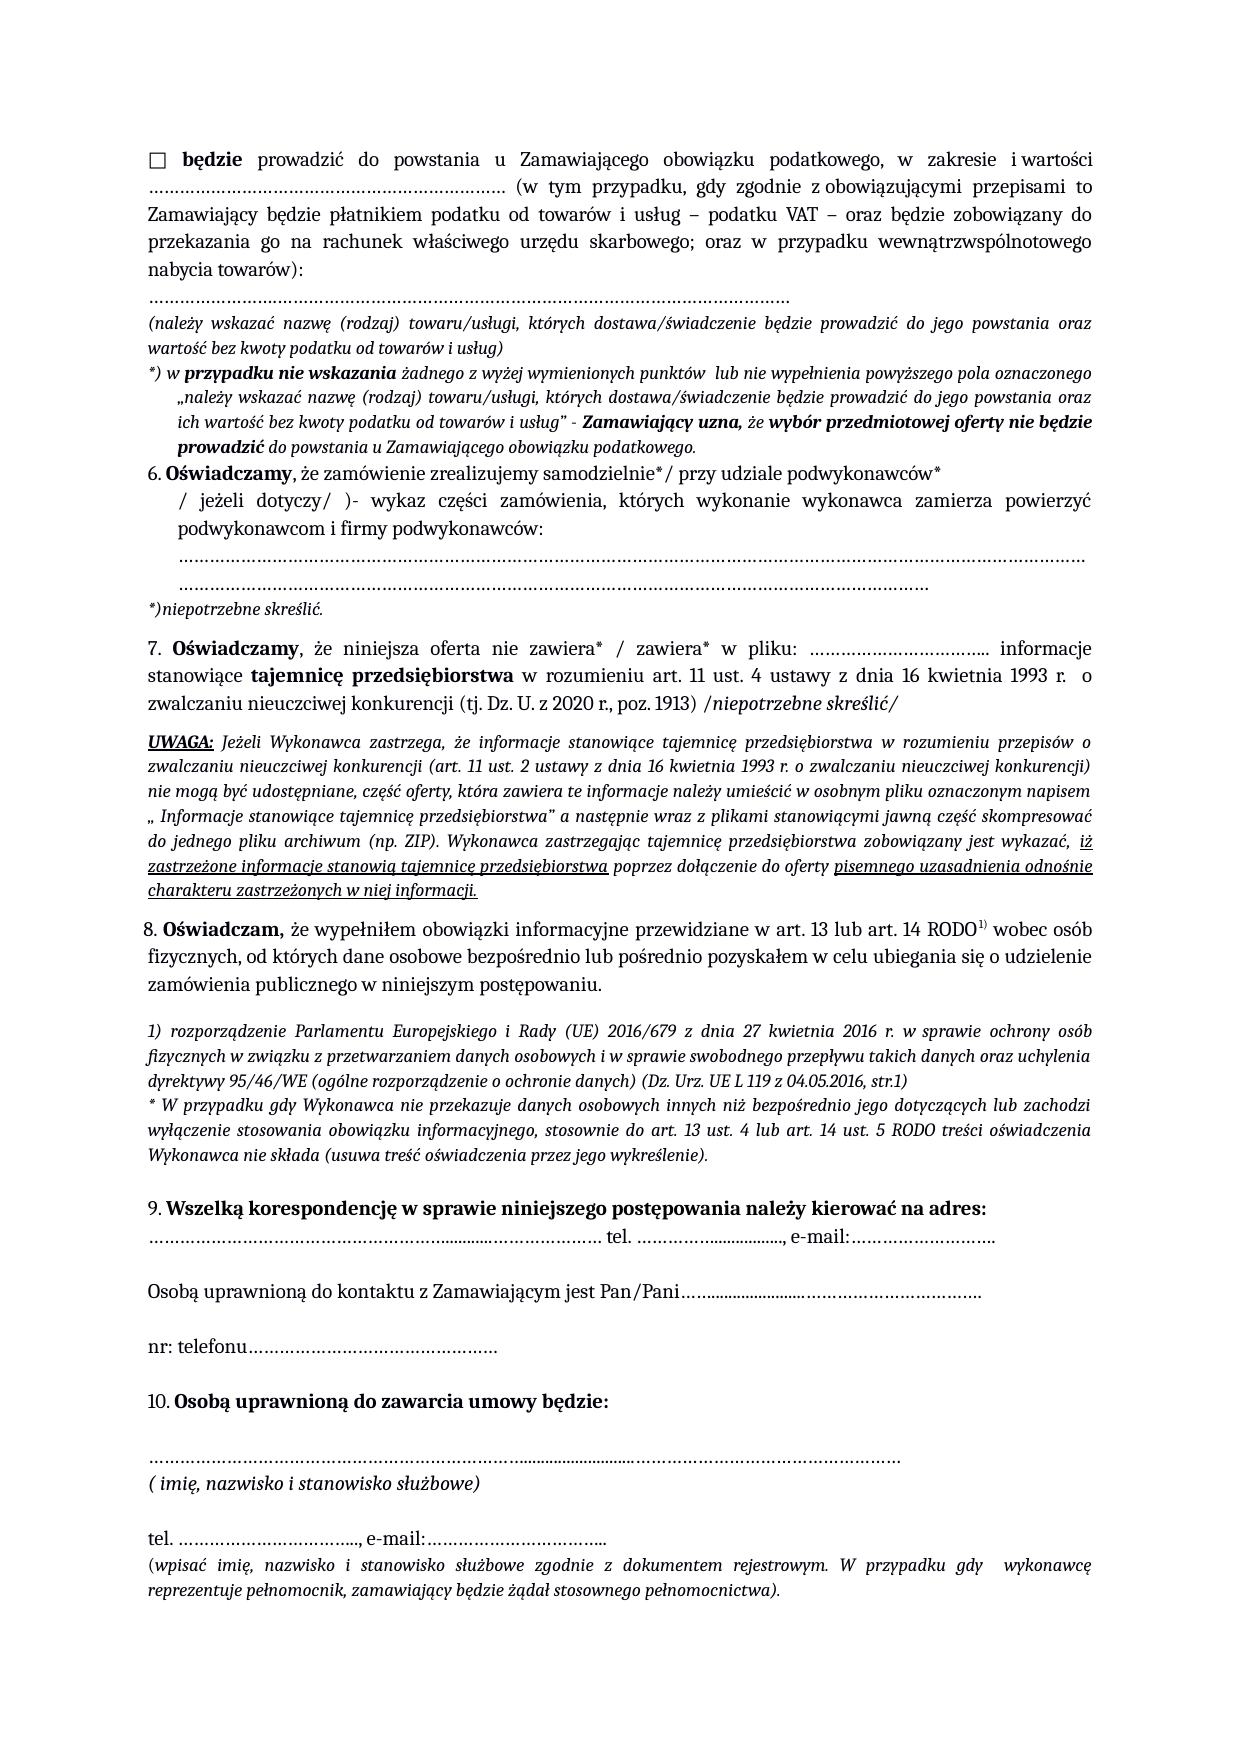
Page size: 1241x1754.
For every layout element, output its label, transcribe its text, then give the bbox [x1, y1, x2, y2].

text …………………………………………………...........………………… tel. ……………................, e-mail:………………………. [148, 1224, 1093, 1248]
text 6. Oświadczamy, że zamówienie zrealizujemy samodzielnie*/ przy udziale podwykonawców* [148, 461, 1093, 485]
text tel. …………………………….., e-mail:…………………………….. [148, 1527, 1093, 1551]
text Osobą uprawnioną do kontaktu z Zamawiającym jest Pan/Pani……......................……………………………. [148, 1279, 1093, 1303]
text *)niepotrzebne skreślić. [148, 599, 1093, 620]
text ………………………………………………………………..........................…………………………………………… [148, 1444, 1093, 1468]
text □ będzie prowadzić do powstania u Zamawiającego obowiązku podatkowego, w zakresie i wartości …………………………………………………………… (w tym przypadku, gdy zgodnie z obowiązującymi przepisami to Zamawiający będzie płatnikiem podatku od towarów i usług – podatku VAT – oraz będzie zobowiązany do przekazania go na rachunek właściwego urzędu skarbowego; oraz w przypadku wewnątrzwspólnotowego nabycia towarów): [148, 148, 1093, 282]
text * W przypadku gdy Wykonawca nie przekazuje danych osobowych innych niż bezpośrednio jego dotyczących lub zachodzi wyłączenie stosowania obowiązku informacyjnego, stosownie do art. 13 ust. 4 lub art. 14 ust. 5 RODO treści oświadczenia Wykonawca nie składa (usuwa treść oświadczenia przez jego wykreślenie). [148, 1095, 1093, 1166]
text UWAGA: Jeżeli Wykonawca zastrzega, że informacje stanowiące tajemnicę przedsiębiorstwa w rozumieniu przepisów o zwalczaniu nieuczciwej konkurencji (art. 11 ust. 2 ustawy z dnia 16 kwietnia 1993 r. o zwalczaniu nieuczciwej konkurencji) nie mogą być udostępniane, część oferty, która zawiera te informacje należy umieścić w osobnym pliku oznaczonym napisem „ Informacje stanowiące tajemnicę przedsiębiorstwa” a następnie wraz z plikami stanowiącymi jawną część skompresować do jednego pliku archiwum (np. ZIP). Wykonawca zastrzegając tajemnicę przedsiębiorstwa zobowiązany jest wykazać, iż zastrzeżone informacje stanowią tajemnicę przedsiębiorstwa poprzez dołączenie do oferty pisemnego uzasadnienia odnośnie charakteru zastrzeżonych w niej informacji. [148, 731, 1093, 901]
text 7. Oświadczamy, że niniejsza oferta nie zawiera* / zawiera* w pliku: …………………………….. informacje stanowiące tajemnicę przedsiębiorstwa w rozumieniu art. 11 ust. 4 ustawy z dnia 16 kwietnia 1993 r. o zwalczaniu nieuczciwej konkurencji (tj. Dz. U. z 2020 r., poz. 1913) /niepotrzebne skreślić/ [148, 636, 1093, 715]
text 8. Oświadczam, że wypełniłem obowiązki informacyjne przewidziane w art. 13 lub art. 14 RODO1) wobec osób fizycznych, od których dane osobowe bezpośrednio lub pośrednio pozyskałem w celu ubiegania się o udzielenie zamówienia publicznego w niniejszym postępowaniu. [143, 917, 1093, 996]
text 9. Wszelką korespondencję w sprawie niniejszego postępowania należy kierować na adres: [148, 1197, 1093, 1221]
text *) w przypadku nie wskazania żadnego z wyżej wymienionych punktów lub nie wypełnienia powyższego pola oznaczonego „należy wskazać nazwę (rodzaj) towaru/usługi, których dostawa/świadczenie będzie prowadzić do jego powstania oraz ich wartość bez kwoty podatku od towarów i usług” - Zamawiający uzna, że wybór przedmiotowej oferty nie będzie prowadzić do powstania u Zamawiającego obowiązku podatkowego. [148, 362, 1093, 458]
text 10. Osobą uprawnioną do zawarcia umowy będzie: [148, 1389, 1093, 1413]
text / jeżeli dotyczy/ )- wykaz części zamówienia, których wykonanie wykonawca zamierza powierzyć podwykonawcom i firmy podwykonawców: [177, 489, 1093, 540]
text (wpisać imię, nazwisko i stanowisko służbowe zgodnie z dokumentem rejestrowym. W przypadku gdy wykonawcę reprezentuje pełnomocnik, zamawiający będzie żądał stosownego pełnomocnictwa). [148, 1554, 1093, 1601]
text (należy wskazać nazwę (rodzaj) towaru/usługi, których dostawa/świadczenie będzie prowadzić do jego powstania oraz wartość bez kwoty podatku od towarów i usług) [148, 313, 1093, 359]
text ( imię, nazwisko i stanowisko służbowe) [148, 1472, 1093, 1496]
text ………………………………………………………………………………………………………………………………………………………………………………………………………………………………………………………………………………………… [177, 544, 1093, 595]
text nr: telefonu………………………………………… [148, 1334, 1093, 1358]
text …………………….……………………………………………………………………………………… [148, 285, 1093, 309]
text 1) rozporządzenie Parlamentu Europejskiego i Rady (UE) 2016/679 z dnia 27 kwietnia 2016 r. w sprawie ochrony osób fizycznych w związku z przetwarzaniem danych osobowych i w sprawie swobodnego przepływu takich danych oraz uchylenia dyrektywy 95/46/WE (ogólne rozporządzenie o ochronie danych) (Dz. Urz. UE L 119 z 04.05.2016, str.1) [148, 1021, 1093, 1092]
